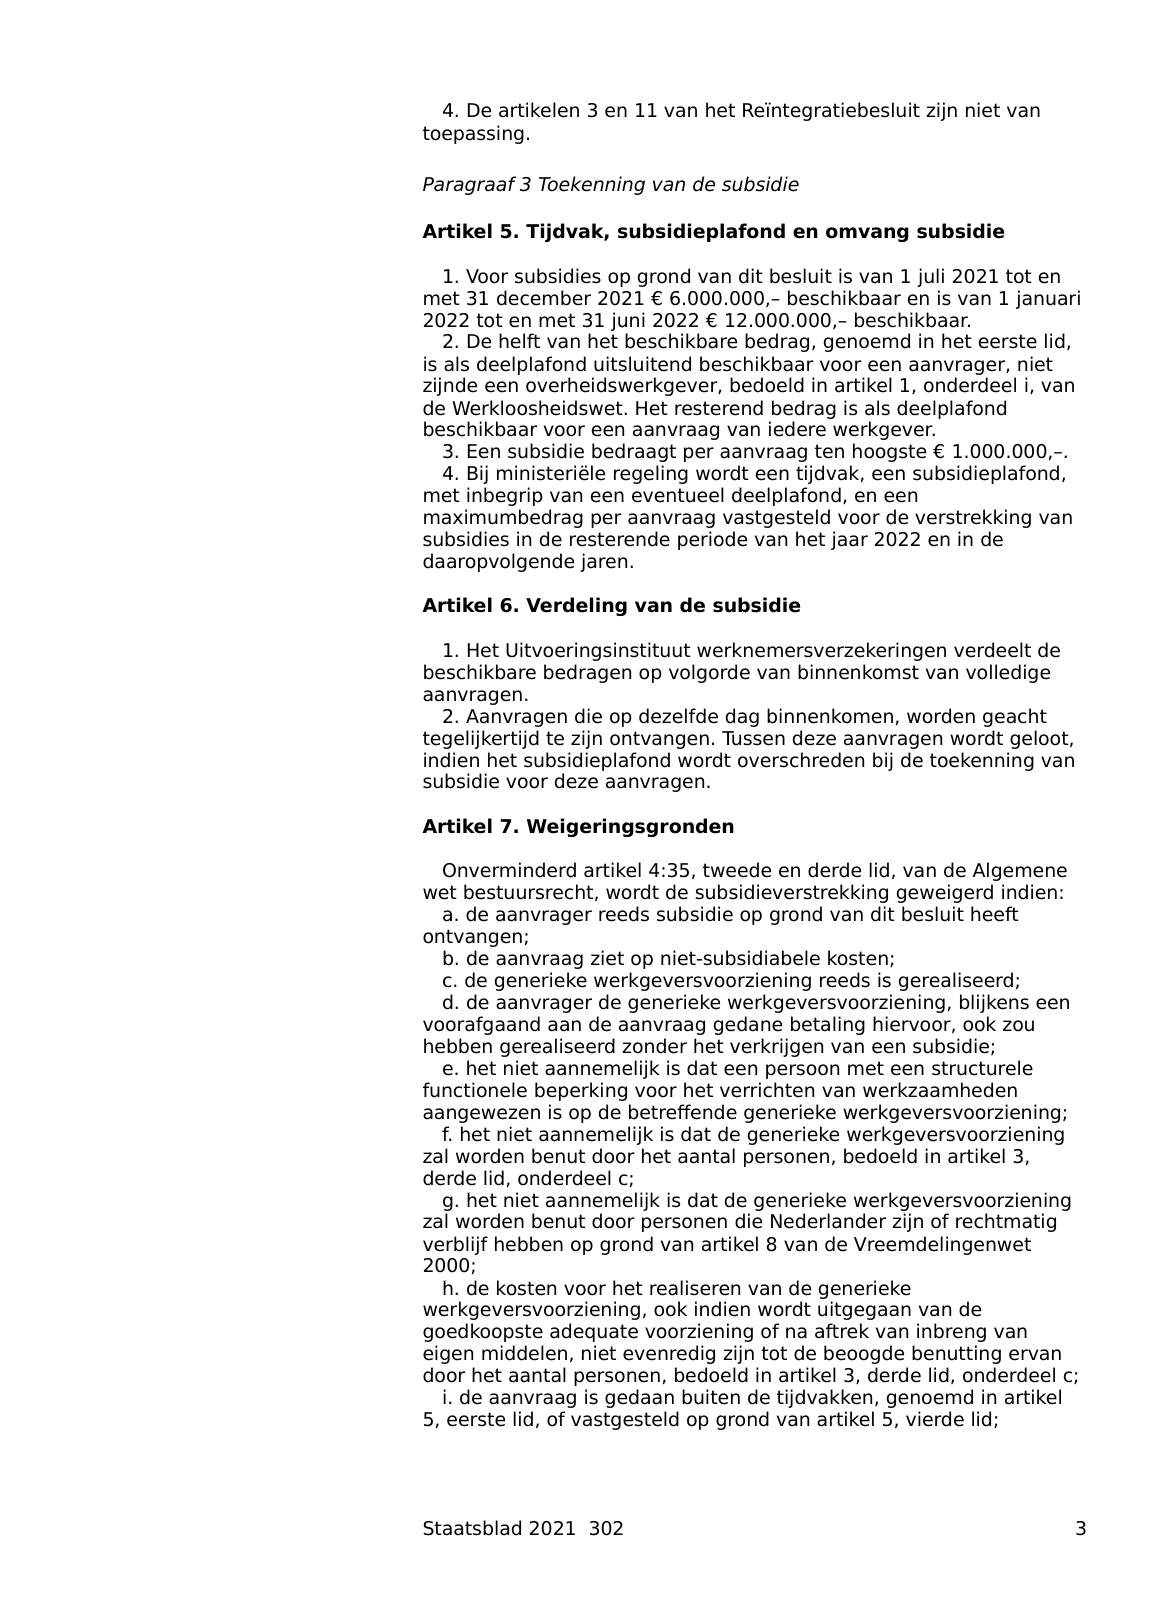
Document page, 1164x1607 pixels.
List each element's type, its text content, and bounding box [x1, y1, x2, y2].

text c. de generieke werkgeversvoorziening reeds is gerealiseerd; [422, 970, 1087, 992]
subtitle Artikel 5. Tijdvak, subsidieplafond en omvang subsidie [422, 221, 1087, 243]
text b. de aanvraag ziet op niet-subsidiabele kosten; [422, 948, 1087, 970]
text 1. Voor subsidies op grond van dit besluit is van 1 juli 2021 tot en met 31 december 2021 € 6.000.000,– beschikbaar en is van 1 januari 2022 tot en met 31 juni 2022 € 12.000.000,– beschikbaar. [422, 266, 1087, 331]
text 4. Bij ministeriële regeling wordt een tijdvak, een subsidieplafond, met inbegrip van een eventueel deelplafond, en een maximumbedrag per aanvraag vastgesteld voor de verstrekking van subsidies in de resterende periode van het jaar 2022 en in de daaropvolgende jaren. [422, 463, 1087, 573]
subtitle Paragraaf 3 Toekenning van de subsidie [422, 174, 1087, 196]
text i. de aanvraag is gedaan buiten de tijdvakken, genoemd in artikel 5, eerste lid, of vastgesteld op grond van artikel 5, vierde lid; [422, 1387, 1087, 1431]
subtitle Artikel 6. Verdeling van de subsidie [422, 595, 1087, 617]
text Onverminderd artikel 4:35, tweede en derde lid, van de Algemene wet bestuursrecht, wordt de subsidieverstrekking geweigerd indien: [422, 860, 1087, 904]
text e. het niet aannemelijk is dat een persoon met een structurele functionele beperking voor het verrichten van werkzaamheden aangewezen is op de betreffende generieke werkgeversvoorziening; [422, 1058, 1087, 1123]
text 3. Een subsidie bedraagt per aanvraag ten hoogste € 1.000.000,–. [422, 441, 1087, 463]
text a. de aanvrager reeds subsidie op grond van dit besluit heeft ontvangen; [422, 904, 1087, 948]
text 1. Het Uitvoeringsinstituut werknemersverzekeringen verdeelt de beschikbare bedragen op volgorde van binnenkomst van volledige aanvragen. [422, 639, 1087, 706]
text f. het niet aannemelijk is dat de generieke werkgeversvoorziening zal worden benut door het aantal personen, bedoeld in artikel 3, derde lid, onderdeel c; [422, 1123, 1087, 1189]
text 2. Aanvragen die op dezelfde dag binnenkomen, worden geacht tegelijkertijd te zijn ontvangen. Tussen deze aanvragen wordt geloot, indien het subsidieplafond wordt overschreden bij de toekenning van subsidie voor deze aanvragen. [422, 706, 1087, 793]
text 2. De helft van het beschikbare bedrag, genoemd in het eerste lid, is als deelplafond uitsluitend beschikbaar voor een aanvrager, niet zijnde een overheidswerkgever, bedoeld in artikel 1, onderdeel i, van de Werkloosheidswet. Het resterend bedrag is als deelplafond beschikbaar voor een aanvraag van iedere werkgever. [422, 331, 1087, 441]
subtitle Artikel 7. Weigeringsgronden [422, 816, 1087, 838]
text g. het niet aannemelijk is dat de generieke werkgeversvoorziening zal worden benut door personen die Nederlander zijn of rechtmatig verblijf hebben op grond van artikel 8 van de Vreemdelingenwet 2000; [422, 1189, 1087, 1277]
text d. de aanvrager de generieke werkgeversvoorziening, blijkens een voorafgaand aan de aanvraag gedane betaling hiervoor, ook zou hebben gerealiseerd zonder het verkrijgen van een subsidie; [422, 992, 1087, 1058]
text h. de kosten voor het realiseren van de generieke werkgeversvoorziening, ook indien wordt uitgegaan van de goedkoopste adequate voorziening of na aftrek van inbreng van eigen middelen, niet evenredig zijn tot de beoogde benutting ervan door het aantal personen, bedoeld in artikel 3, derde lid, onderdeel c; [422, 1277, 1087, 1387]
text 4. De artikelen 3 en 11 van het Reïntegratiebesluit zijn niet van toepassing. [422, 100, 1087, 144]
